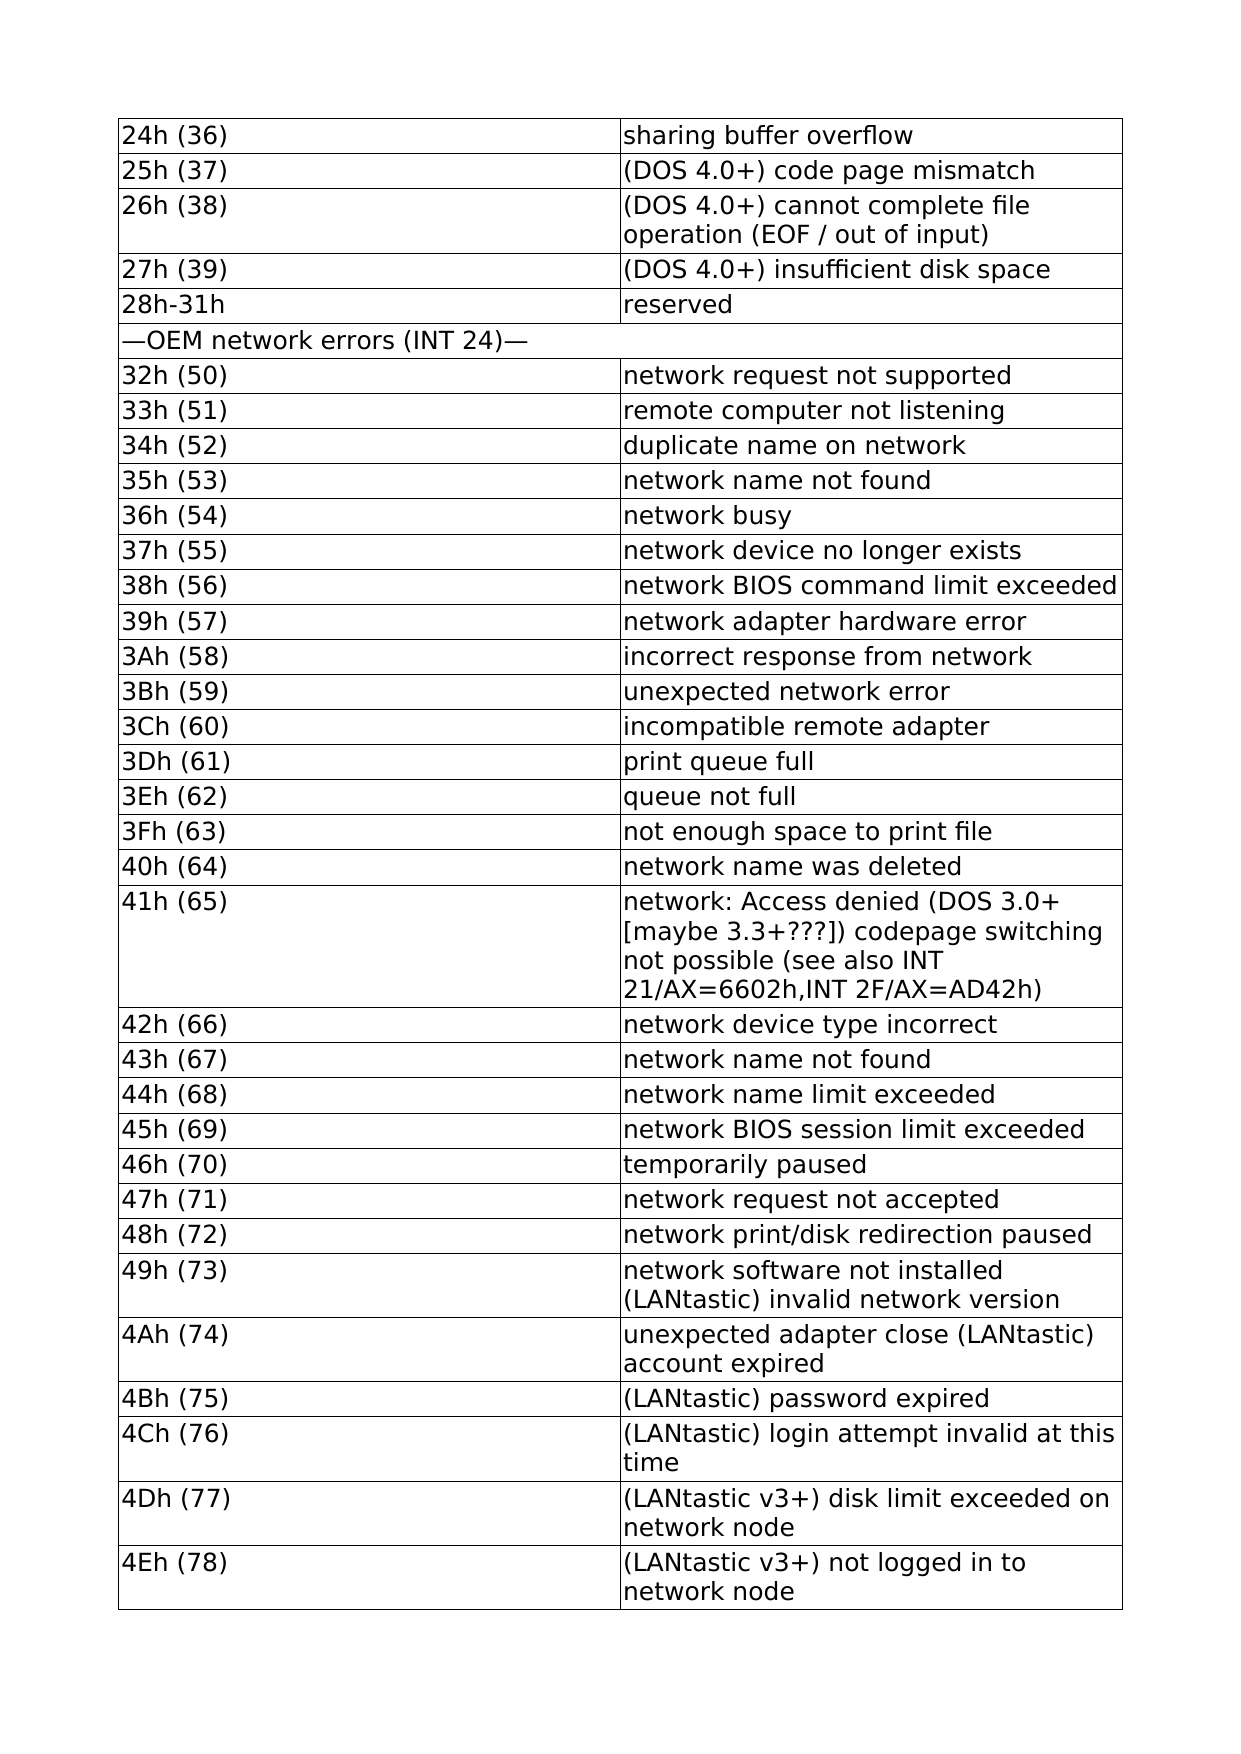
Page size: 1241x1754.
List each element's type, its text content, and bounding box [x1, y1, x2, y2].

table_cell network name not found [621, 464, 1122, 498]
table_cell network device type incorrect [621, 1008, 1122, 1042]
table_cell 3Eh (62) [119, 780, 620, 814]
table_cell network BIOS session limit exceeded [621, 1114, 1122, 1147]
table_cell 4Eh (78) [119, 1546, 620, 1609]
table_cell 49h (73) [119, 1254, 620, 1317]
table_cell network software not installed (LANtastic) invalid network version [621, 1254, 1122, 1317]
table_cell —OEM network errors (INT 24)— [119, 324, 1122, 358]
table_cell (DOS 4.0+) insufficient disk space [621, 254, 1122, 288]
table_cell 43h (67) [119, 1043, 620, 1077]
table_cell 4Ah (74) [119, 1318, 620, 1381]
table_cell 41h (65) [119, 886, 620, 1007]
table_cell network BIOS command limit exceeded [621, 570, 1122, 604]
table_cell (LANtastic v3+) not logged in to network node [621, 1546, 1122, 1609]
table_cell unexpected network error [621, 675, 1122, 709]
table_cell 3Ah (58) [119, 640, 620, 674]
table_cell 4Ch (76) [119, 1417, 620, 1481]
table_cell reserved [621, 289, 1122, 323]
table_cell 3Ch (60) [119, 710, 620, 744]
table_cell 44h (68) [119, 1078, 620, 1112]
table_cell temporarily paused [621, 1149, 1122, 1183]
table_cell 3Bh (59) [119, 675, 620, 709]
table_cell network request not accepted [621, 1184, 1122, 1218]
table_cell sharing buffer overflow [621, 119, 1122, 153]
table_cell incompatible remote adapter [621, 710, 1122, 744]
table_cell (LANtastic) password expired [621, 1382, 1122, 1416]
table_cell 46h (70) [119, 1149, 620, 1183]
table_cell network adapter hardware error [621, 605, 1122, 639]
table_cell unexpected adapter close (LANtastic) account expired [621, 1318, 1122, 1381]
table_cell (DOS 4.0+) code page mismatch [621, 154, 1122, 188]
table_cell 42h (66) [119, 1008, 620, 1042]
table_cell incorrect response from network [621, 640, 1122, 674]
table_cell network request not supported [621, 359, 1122, 393]
table_cell not enough space to print file [621, 815, 1122, 849]
table_cell 26h (38) [119, 189, 620, 253]
table_cell 38h (56) [119, 570, 620, 604]
table_cell 27h (39) [119, 254, 620, 288]
table_cell network device no longer exists [621, 535, 1122, 568]
table_cell (LANtastic v3+) disk limit exceeded on network node [621, 1482, 1122, 1545]
table_cell 32h (50) [119, 359, 620, 393]
table_cell 3Fh (63) [119, 815, 620, 849]
table_cell 45h (69) [119, 1114, 620, 1147]
table_cell 39h (57) [119, 605, 620, 639]
table_cell 33h (51) [119, 394, 620, 428]
table_cell 40h (64) [119, 850, 620, 884]
table_cell 25h (37) [119, 154, 620, 188]
table_cell network name limit exceeded [621, 1078, 1122, 1112]
table_cell network: Access denied (DOS 3.0+ [maybe 3.3+???]) codepage switching not possible (see also INT 21/AX=6602h,INT 2F/AX=AD42h) [621, 886, 1122, 1007]
table_cell 4Dh (77) [119, 1482, 620, 1545]
table_cell queue not full [621, 780, 1122, 814]
table_cell network name was deleted [621, 850, 1122, 884]
table_cell 35h (53) [119, 464, 620, 498]
table_cell 37h (55) [119, 535, 620, 568]
table_cell (LANtastic) login attempt invalid at this time [621, 1417, 1122, 1481]
table_cell 4Bh (75) [119, 1382, 620, 1416]
table_cell 48h (72) [119, 1219, 620, 1253]
table_cell 47h (71) [119, 1184, 620, 1218]
table_cell duplicate name on network [621, 429, 1122, 463]
table_cell network print/disk redirection paused [621, 1219, 1122, 1253]
table_cell 3Dh (61) [119, 745, 620, 779]
table_cell 24h (36) [119, 119, 620, 153]
table_cell network name not found [621, 1043, 1122, 1077]
table_cell network busy [621, 499, 1122, 533]
table_cell print queue full [621, 745, 1122, 779]
table_cell 34h (52) [119, 429, 620, 463]
table_cell 36h (54) [119, 499, 620, 533]
table_cell (DOS 4.0+) cannot complete file operation (EOF / out of input) [621, 189, 1122, 253]
table_cell remote computer not listening [621, 394, 1122, 428]
table_cell 28h-31h [119, 289, 620, 323]
